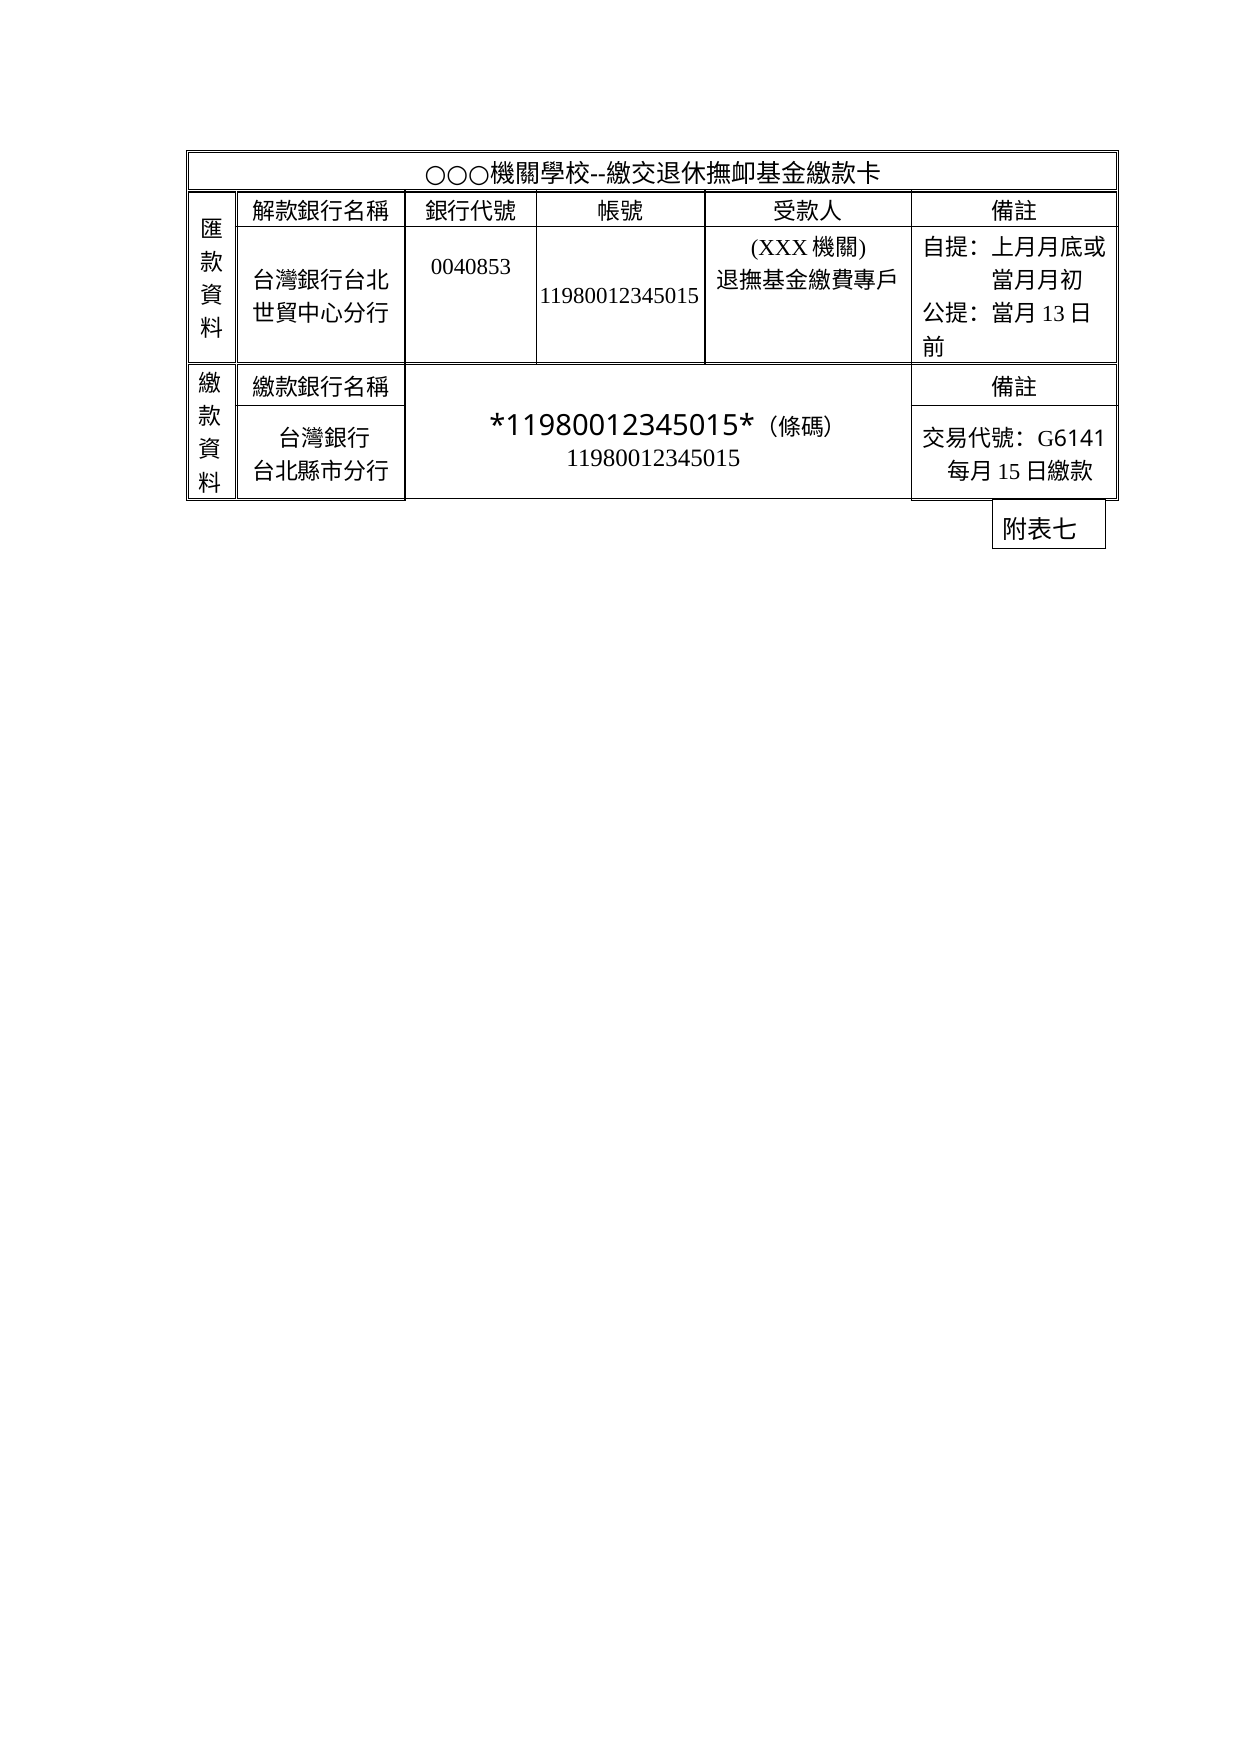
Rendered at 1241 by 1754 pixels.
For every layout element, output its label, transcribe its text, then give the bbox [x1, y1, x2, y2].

table_cell 繳款資料 [189, 365, 235, 498]
table_cell 匯款資料 [189, 193, 235, 362]
table_cell 銀行代號 [406, 193, 536, 226]
table_cell 交易代號：G6141 每月15日繳款 [912, 406, 1116, 498]
table_cell 解款銀行名稱 [238, 193, 404, 226]
table_cell 11980012345015 [537, 227, 704, 362]
table_cell 帳號 [537, 193, 704, 226]
table_cell 備註 [912, 193, 1116, 226]
table_cell 備註 [912, 365, 1116, 405]
table_header ○○○機關學校--繳交退休撫卹基金繳款卡 [189, 153, 1116, 189]
table_cell 受款人 [706, 193, 911, 226]
table_cell *11980012345015*（條碼） 11980012345015 [406, 365, 911, 498]
table_cell 繳款銀行名稱 [238, 365, 404, 405]
table_cell 台灣銀行台北世貿中心分行 [238, 227, 404, 362]
table_cell (XXX機關) 退撫基金繳費專戶 [706, 227, 911, 362]
text 附表七 [1002, 509, 1097, 539]
table_cell 0040853 [406, 227, 536, 362]
table_cell 自提：上月月底或當月月初 公提：當月13日前 [912, 227, 1116, 362]
table_cell 台灣銀行 台北縣市分行 [238, 406, 404, 498]
